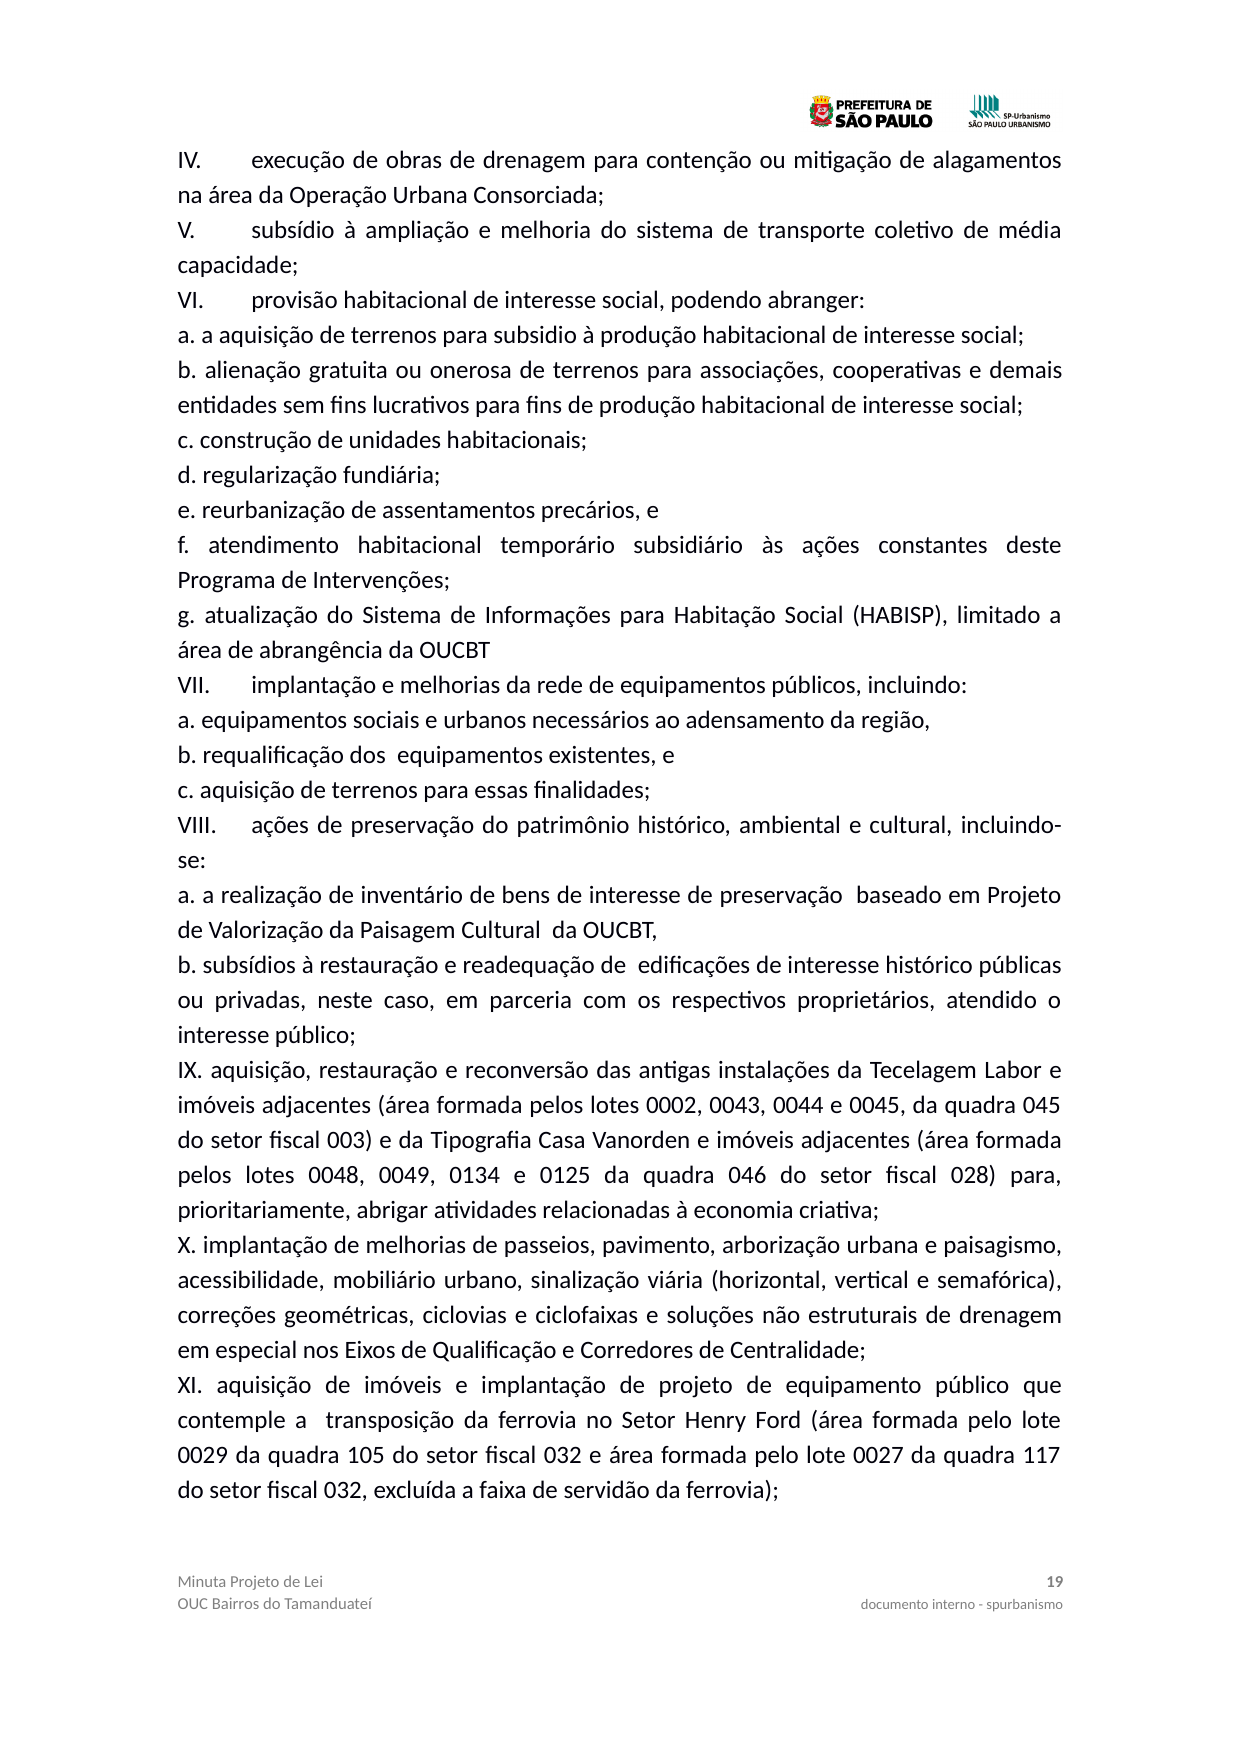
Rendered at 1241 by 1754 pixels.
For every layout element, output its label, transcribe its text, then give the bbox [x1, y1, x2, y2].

text b. requalificação dos equipamentos existentes, e [177, 739, 1063, 770]
text VII. implantação e melhorias da rede de equipamentos públicos, incluindo: [177, 669, 1063, 700]
text a. a aquisição de terrenos para subsidio à produção habitacional de interesse social; [177, 319, 1063, 350]
text V. subsídio à ampliação e melhoria do sistema de transporte coletivo de média capacidade; [177, 214, 1063, 280]
text c. construção de unidades habitacionais; [177, 424, 1063, 455]
picture [800, 89, 1063, 132]
text XI. aquisição de imóveis e implantação de projeto de equipamento público que contemple a transposição da ferrovia no Setor Henry Ford (área formada pelo lote 0029 da quadra 105 do setor fiscal 032 e área formada pelo lote 0027 da quadra 117 do setor fiscal 032, excluída a faixa de servidão da ferrovia); [177, 1369, 1063, 1505]
text VIII. ações de preservação do patrimônio histórico, ambiental e cultural, incluindo-se: [177, 809, 1063, 875]
text d. regularização fundiária; [177, 459, 1063, 490]
text b. alienação gratuita ou onerosa de terrenos para associações, cooperativas e demais entidades sem fins lucrativos para fins de produção habitacional de interesse social; [177, 354, 1063, 420]
text g. atualização do Sistema de Informações para Habitação Social (HABISP), limitado a área de abrangência da OUCBT [177, 599, 1063, 665]
text c. aquisição de terrenos para essas finalidades; [177, 774, 1063, 805]
text IX. aquisição, restauração e reconversão das antigas instalações da Tecelagem Labor e imóveis adjacentes (área formada pelos lotes 0002, 0043, 0044 e 0045, da quadra 045 do setor fiscal 003) e da Tipografia Casa Vanorden e imóveis adjacentes (área formada pelos lotes 0048, 0049, 0134 e 0125 da quadra 046 do setor fiscal 028) para, prioritariamente, abrigar atividades relacionadas à economia criativa; [177, 1054, 1063, 1225]
text a. equipamentos sociais e urbanos necessários ao adensamento da região, [177, 704, 1063, 735]
text e. reurbanização de assentamentos precários, e [177, 494, 1063, 525]
text IV. execução de obras de drenagem para contenção ou mitigação de alagamentos na área da Operação Urbana Consorciada; [177, 144, 1063, 210]
text VI. provisão habitacional de interesse social, podendo abranger: [177, 284, 1063, 315]
text X. implantação de melhorias de passeios, pavimento, arborização urbana e paisagismo, acessibilidade, mobiliário urbano, sinalização viária (horizontal, vertical e semafórica), correções geométricas, ciclovias e ciclofaixas e soluções não estruturais de drenagem em especial nos Eixos de Qualificação e Corredores de Centralidade; [177, 1229, 1063, 1365]
text a. a realização de inventário de bens de interesse de preservação baseado em Projeto de Valorização da Paisagem Cultural da OUCBT, [177, 879, 1063, 945]
text f. atendimento habitacional temporário subsidiário às ações constantes deste Programa de Intervenções; [177, 529, 1063, 595]
text b. subsídios à restauração e readequação de edificações de interesse histórico públicas ou privadas, neste caso, em parceria com os respectivos proprietários, atendido o interesse público; [177, 949, 1063, 1050]
